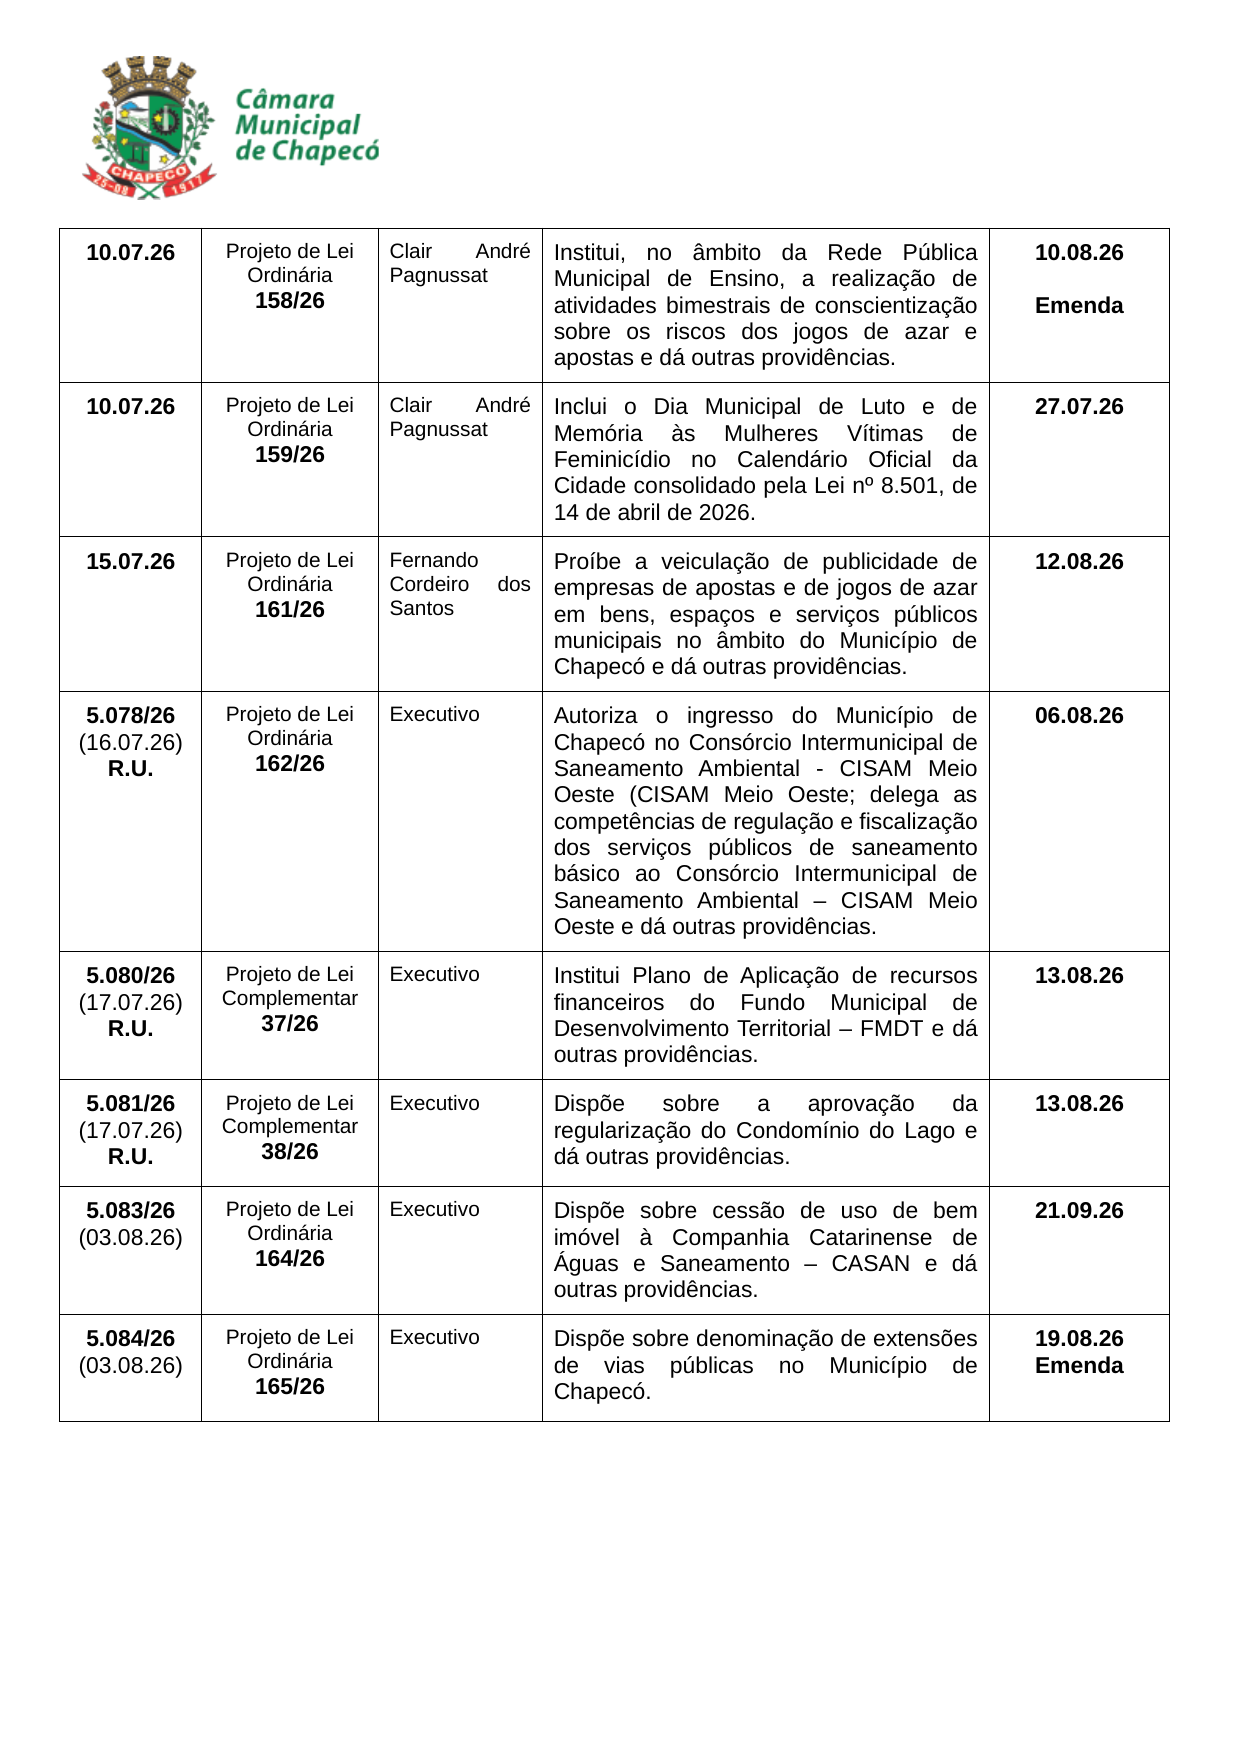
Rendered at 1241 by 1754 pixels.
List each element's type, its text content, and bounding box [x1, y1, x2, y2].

table_cell 5.078/26 (16.07.26) R.U. [60, 692, 201, 951]
table_cell 13.08.26 [990, 952, 1169, 1079]
table_cell Clair André Pagnussat [379, 383, 542, 536]
table_cell Dispõe sobre denominação de extensões de vias públicas no Município de Chapecó. [543, 1315, 989, 1421]
table_cell Executivo [379, 1187, 542, 1314]
table_cell 5.080/26 (17.07.26) R.U. [60, 952, 201, 1079]
table_cell Proíbe a veiculação de publicidade de empresas de apostas e de jogos de azar em bens, espaços e serviços públicos municipais no âmbito do Município de Chapecó e dá outras providências. [543, 537, 989, 691]
table_cell 5.084/26 (03.08.26) [60, 1315, 201, 1421]
table_cell Projeto de Lei Ordinária 165/26 [202, 1315, 378, 1421]
table_cell Projeto de Lei Complementar 37/26 [202, 952, 378, 1079]
picture [81, 56, 379, 200]
table_cell Institui Plano de Aplicação de recursos financeiros do Fundo Municipal de Desenvolvimento Territorial – FMDT e dá outras providências. [543, 952, 989, 1079]
table_cell Executivo [379, 1315, 542, 1421]
table_cell 10.07.26 [60, 229, 201, 382]
table_cell 27.07.26 [990, 383, 1169, 536]
table_cell 21.09.26 [990, 1187, 1169, 1314]
table_cell 10.07.26 [60, 383, 201, 536]
table_cell Projeto de Lei Ordinária 161/26 [202, 537, 378, 691]
table_cell Dispõe sobre a aprovação da regularização do Condomínio do Lago e dá outras providências. [543, 1080, 989, 1186]
table_cell Fernando Cordeiro dos Santos [379, 537, 542, 691]
table_cell 13.08.26 [990, 1080, 1169, 1186]
table_cell Projeto de Lei Complementar 38/26 [202, 1080, 378, 1186]
table_cell Projeto de Lei Ordinária 158/26 [202, 229, 378, 382]
table_cell 06.08.26 [990, 692, 1169, 951]
table_cell Projeto de Lei Ordinária 164/26 [202, 1187, 378, 1314]
table_cell 19.08.26 Emenda [990, 1315, 1169, 1421]
table_cell Executivo [379, 1080, 542, 1186]
table_cell Inclui o Dia Municipal de Luto e de Memória às Mulheres Vítimas de Feminicídio no Calendário Oficial da Cidade consolidado pela Lei nº 8.501, de 14 de abril de 2026. [543, 383, 989, 536]
table_cell Executivo [379, 692, 542, 951]
table_cell Institui, no âmbito da Rede Pública Municipal de Ensino, a realização de atividades bimestrais de conscientização sobre os riscos dos jogos de azar e apostas e dá outras providências. [543, 229, 989, 382]
table_cell Projeto de Lei Ordinária 162/26 [202, 692, 378, 951]
table_cell Projeto de Lei Ordinária 159/26 [202, 383, 378, 536]
table_cell 10.08.26 Emenda [990, 229, 1169, 382]
table_cell Autoriza o ingresso do Município de Chapecó no Consórcio Intermunicipal de Saneamento Ambiental - CISAM Meio Oeste (CISAM Meio Oeste; delega as competências de regulação e fiscalização dos serviços públicos de saneamento básico ao Consórcio Intermunicipal de Saneamento Ambiental – CISAM Meio Oeste e dá outras providências. [543, 692, 989, 951]
table_cell 12.08.26 [990, 537, 1169, 691]
table_cell 5.083/26 (03.08.26) [60, 1187, 201, 1314]
table_cell 15.07.26 [60, 537, 201, 691]
table_cell Dispõe sobre cessão de uso de bem imóvel à Companhia Catarinense de Águas e Saneamento – CASAN e dá outras providências. [543, 1187, 989, 1314]
table_cell Executivo [379, 952, 542, 1079]
table_cell Clair André Pagnussat [379, 229, 542, 382]
table_cell 5.081/26 (17.07.26) R.U. [60, 1080, 201, 1186]
